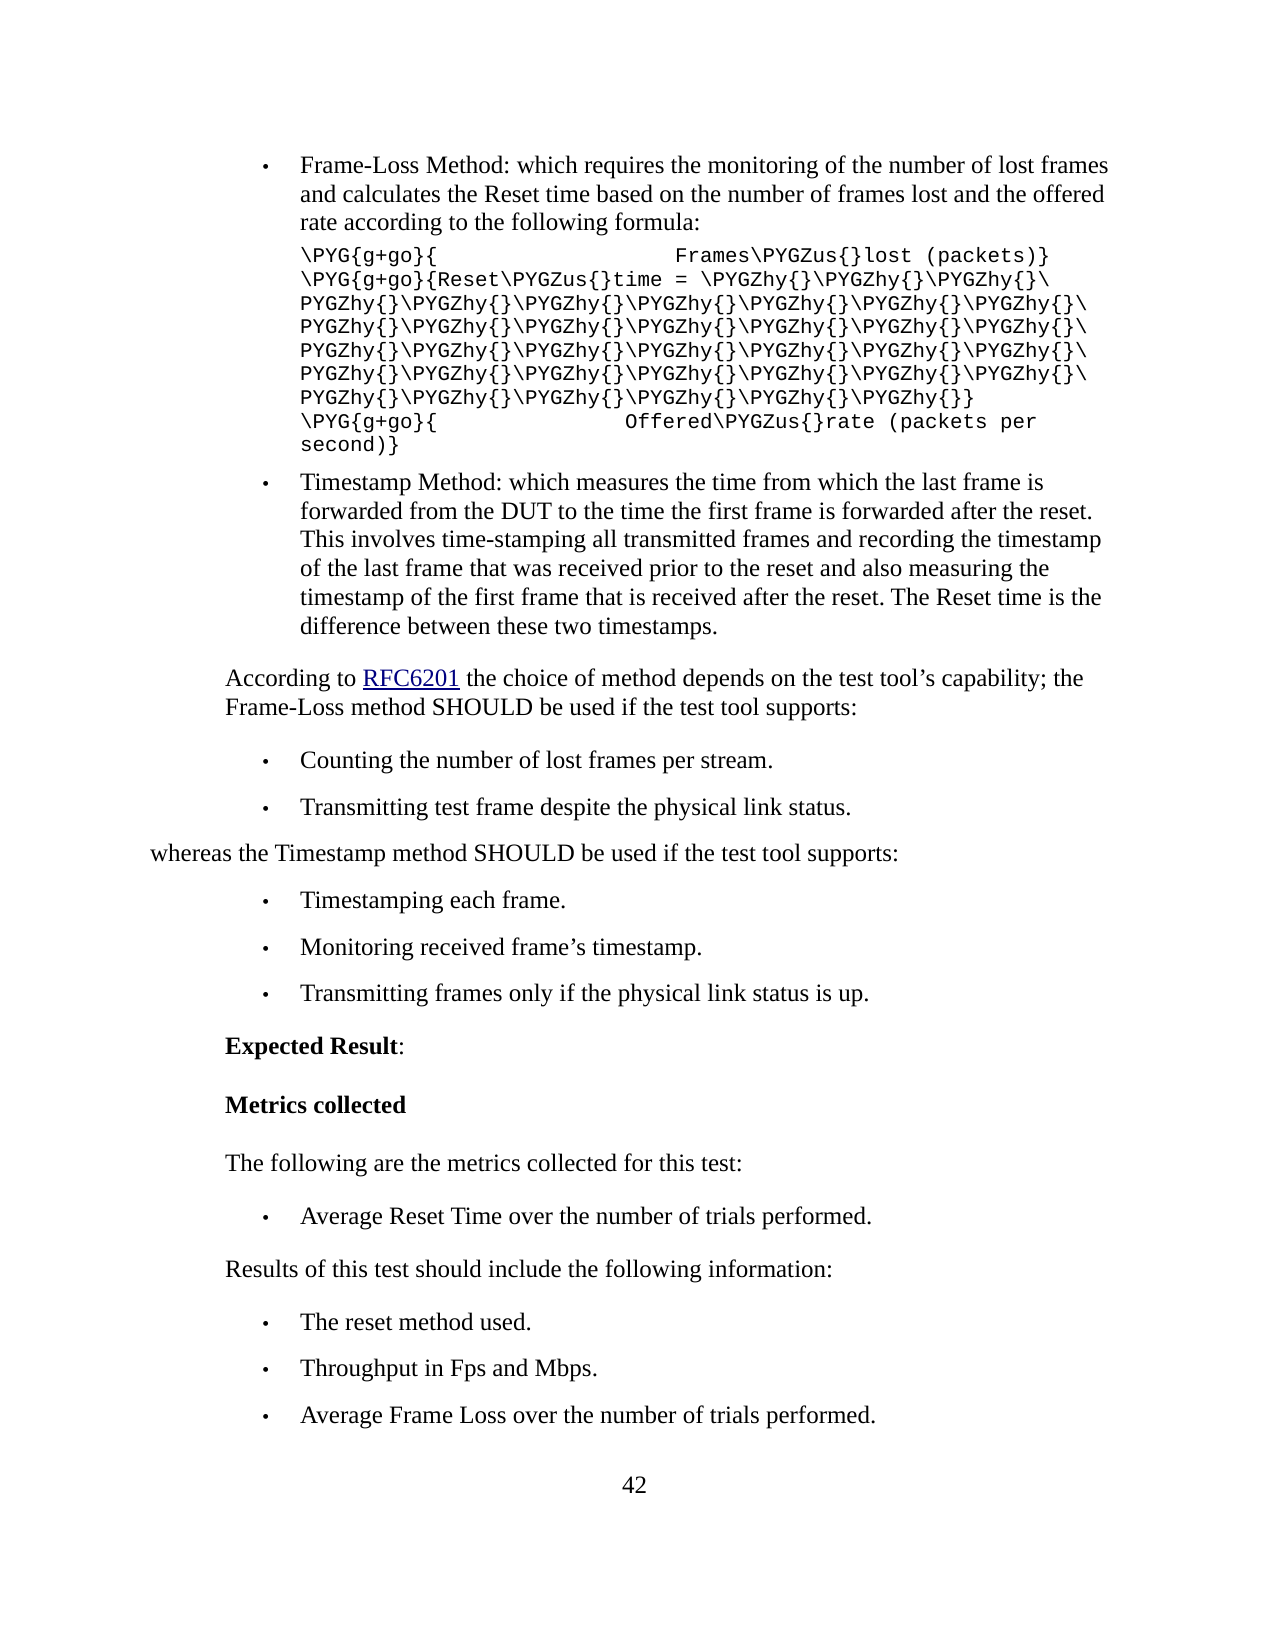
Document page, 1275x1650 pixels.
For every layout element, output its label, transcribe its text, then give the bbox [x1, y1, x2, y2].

list Frame-Loss Method: which requires the monitoring of the number of lost frames and calculates the Reset time based on the number of frames lost and the offered rate according to the following formula: [262, 150, 1125, 236]
list Transmitting frames only if the physical link status is up. [262, 978, 1125, 1007]
list The reset method used. [262, 1307, 1125, 1335]
list \PYG{g+go}{ Frames\PYGZus{}lost (packets)} [262, 245, 1125, 269]
text The following are the metrics collected for this test: [225, 1148, 1125, 1177]
list Timestamping each frame. [262, 885, 1125, 914]
text Metrics collected [225, 1090, 1125, 1118]
list Transmitting test frame despite the physical link status. [262, 792, 1125, 820]
text Expected Result: [225, 1031, 1125, 1060]
list Average Frame Loss over the number of trials performed. [262, 1400, 1125, 1429]
text whereas the Timestamp method SHOULD be used if the test tool supports: [150, 838, 1125, 867]
list Counting the number of lost frames per stream. [262, 745, 1125, 774]
list Average Reset Time over the number of trials performed. [262, 1201, 1125, 1230]
text According to RFC6201 the choice of method depends on the test tool’s capability; the Frame-Loss method SHOULD be used if the test tool supports: [225, 663, 1125, 721]
list Timestamp Method: which measures the time from which the last frame is forwarded from the DUT to the time the first frame is forwarded after the reset. This involves time-stamping all transmitted frames and recording the timestamp of the last frame that was received prior to the reset and also measuring the timestamp of the first frame that is received after the reset. The Reset time is the difference between these two timestamps. [262, 467, 1125, 639]
text Results of this test should include the following information: [225, 1254, 1125, 1283]
list Throughput in Fps and Mbps. [262, 1353, 1125, 1382]
list \PYG{g+go}{ Offered\PYGZus{}rate (packets per second)} [262, 411, 1125, 458]
list Monitoring received frame’s timestamp. [262, 932, 1125, 960]
list \PYG{g+go}{Reset\PYGZus{}time = \PYGZhy{}\PYGZhy{}\PYGZhy{}\PYGZhy{}\PYGZhy{}\PYGZhy{}\PYGZhy{}\PYGZhy{}\PYGZhy{}\PYGZhy{}\PYGZhy{}\PYGZhy{}\PYGZhy{}\PYGZhy{}\PYGZhy{}\PYGZhy{}\PYGZhy{}\PYGZhy{}\PYGZhy{}\PYGZhy{}\PYGZhy{}\PYGZhy{}\PYGZhy{}\PYGZhy{}\PYGZhy{}\PYGZhy{}\PYGZhy{}\PYGZhy{}\PYGZhy{}\PYGZhy{}\PYGZhy{}\PYGZhy{}\PYGZhy{}\PYGZhy{}\PYGZhy{}\PYGZhy{}\PYGZhy{}} [262, 269, 1125, 411]
